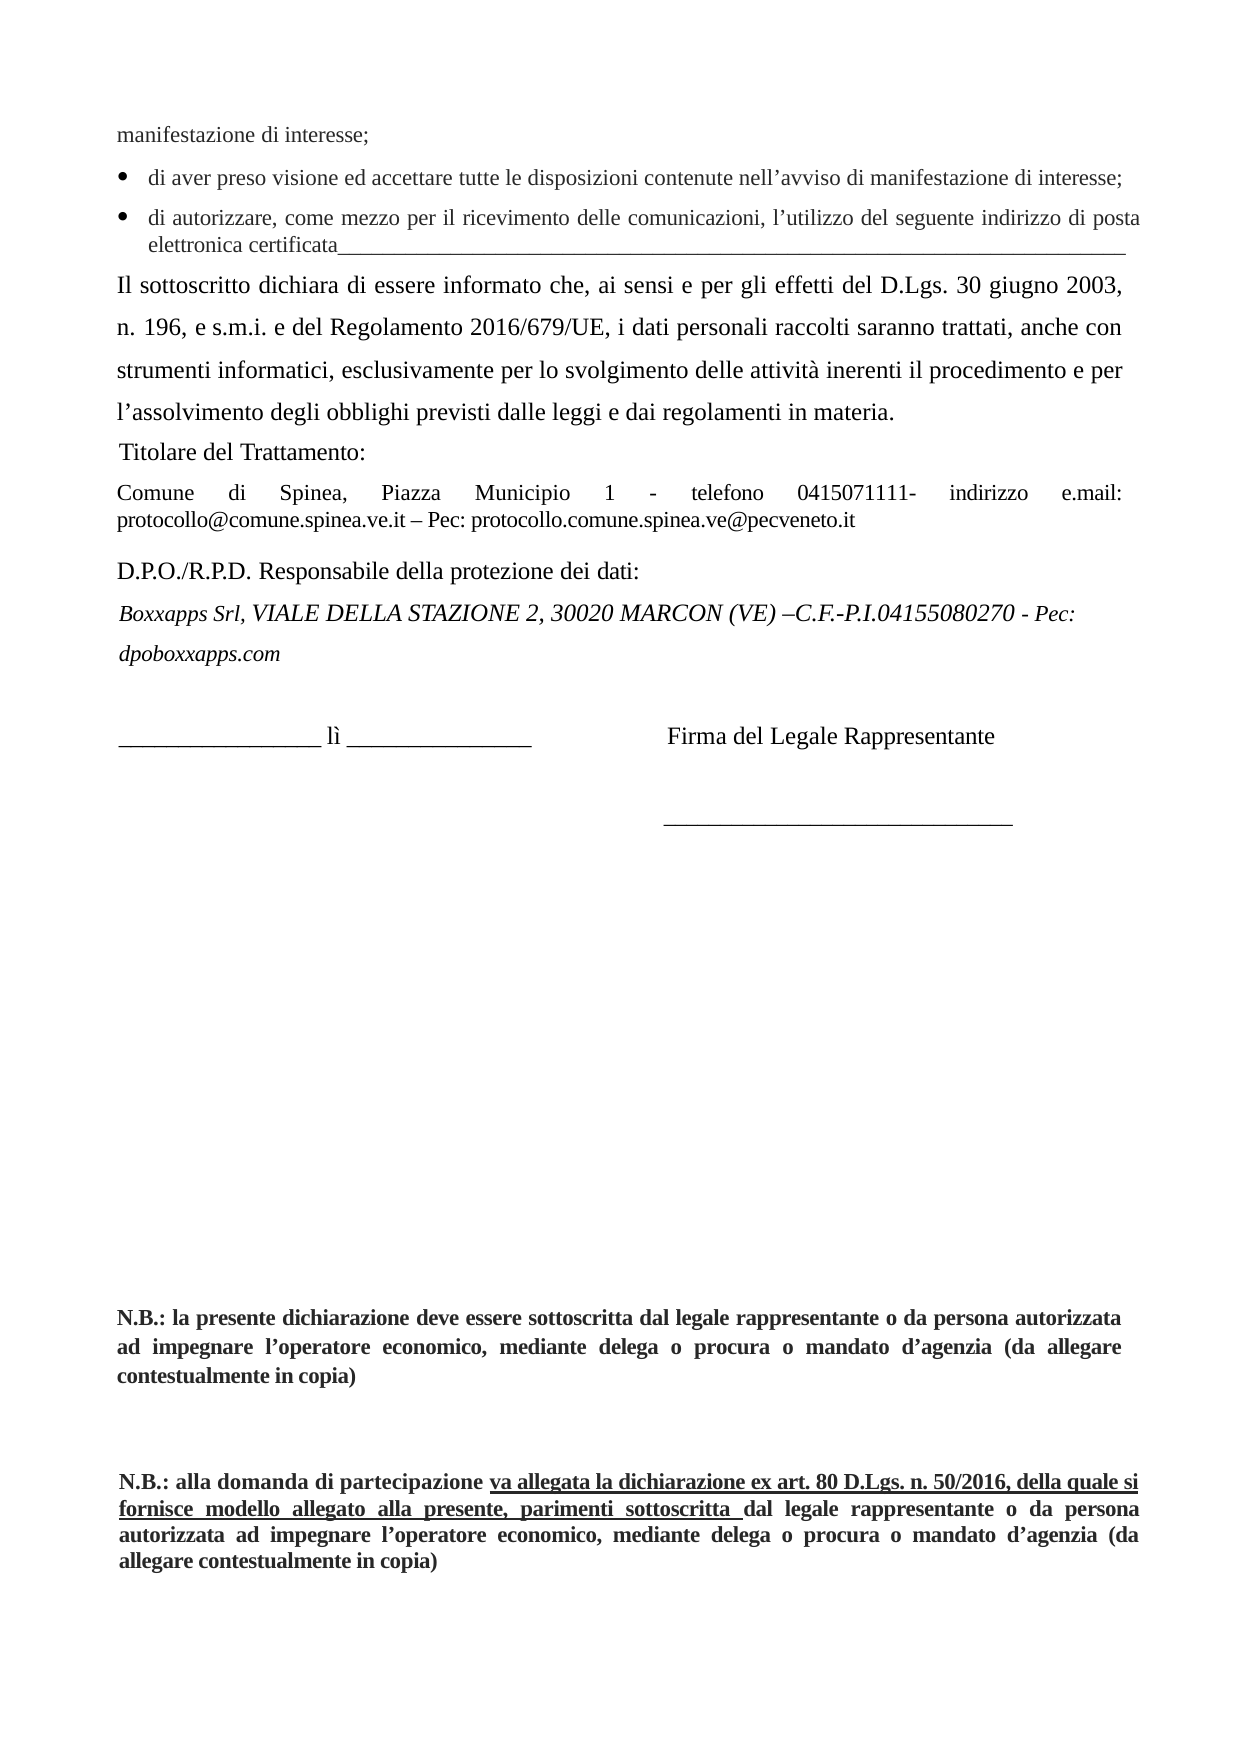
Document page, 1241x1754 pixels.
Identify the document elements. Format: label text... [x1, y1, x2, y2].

list manifestazione di interesse; [117, 121, 1128, 147]
text Comune di Spinea, Piazza Municipio 1 - telefono 0415071111- indirizzo e.mail: protocollo@comune.spinea.ve.it – Pec: protocollo.comune.spinea.ve@pecveneto.it [117, 480, 1122, 532]
list di autorizzare, come mezzo per il ricevimento delle comunicazioni, l’utilizzo del seguente indirizzo di posta elettronica certificata______________________________________________________________________ [118, 204, 1140, 257]
text _______________________________ [663, 802, 1140, 828]
text N.B.: alla domanda di partecipazione va allegata la dichiarazione ex art. 80 D.Lgs. n. 50/2016, della quale si fornisce modello allegato alla presente, parimenti sottoscritta dal legale rappresentante o da persona autorizzata ad impegnare l’operatore economico, mediante delega o procura o mandato d’agenzia (da allegare contestualmente in copia) [118, 1468, 1140, 1574]
text D.P.O./R.P.D. Responsabile della protezione dei dati: [117, 559, 1122, 585]
list Il sottoscritto dichiara di essere informato che, ai sensi e per gli effetti del D.Lgs. 30 giugno 2003, n. 196, e s.m.i. e del Regolamento 2016/679/UE, i dati personali raccolti saranno trattati, anche con strumenti informatici, esclusivamente per lo svolgimento delle attività inerenti il procedimento e per l’assolvimento degli obblighi previsti dalle leggi e dai regolamenti in materia. [117, 270, 1122, 426]
text N.B.: la presente dichiarazione deve essere sottoscritta dal legale rappresentante o da persona autorizzata ad impegnare l’operatore economico, mediante delega o procura o mandato d’agenzia (da allegare contestualmente in copia) [117, 1304, 1122, 1389]
text _________________ lì _______________ Firma del Legale Rappresentante [118, 721, 1140, 750]
list di aver preso visione ed accettare tutte le disposizioni contenute nell’avviso di manifestazione di interesse; [118, 164, 1140, 191]
text Boxxapps Srl, VIALE DELLA STAZIONE 2, 30020 MARCON (VE) –C.F.-P.I.04155080270 - Pec: dpoboxxapps.com [118, 598, 1140, 666]
text Titolare del Trattamento: [118, 439, 1140, 465]
